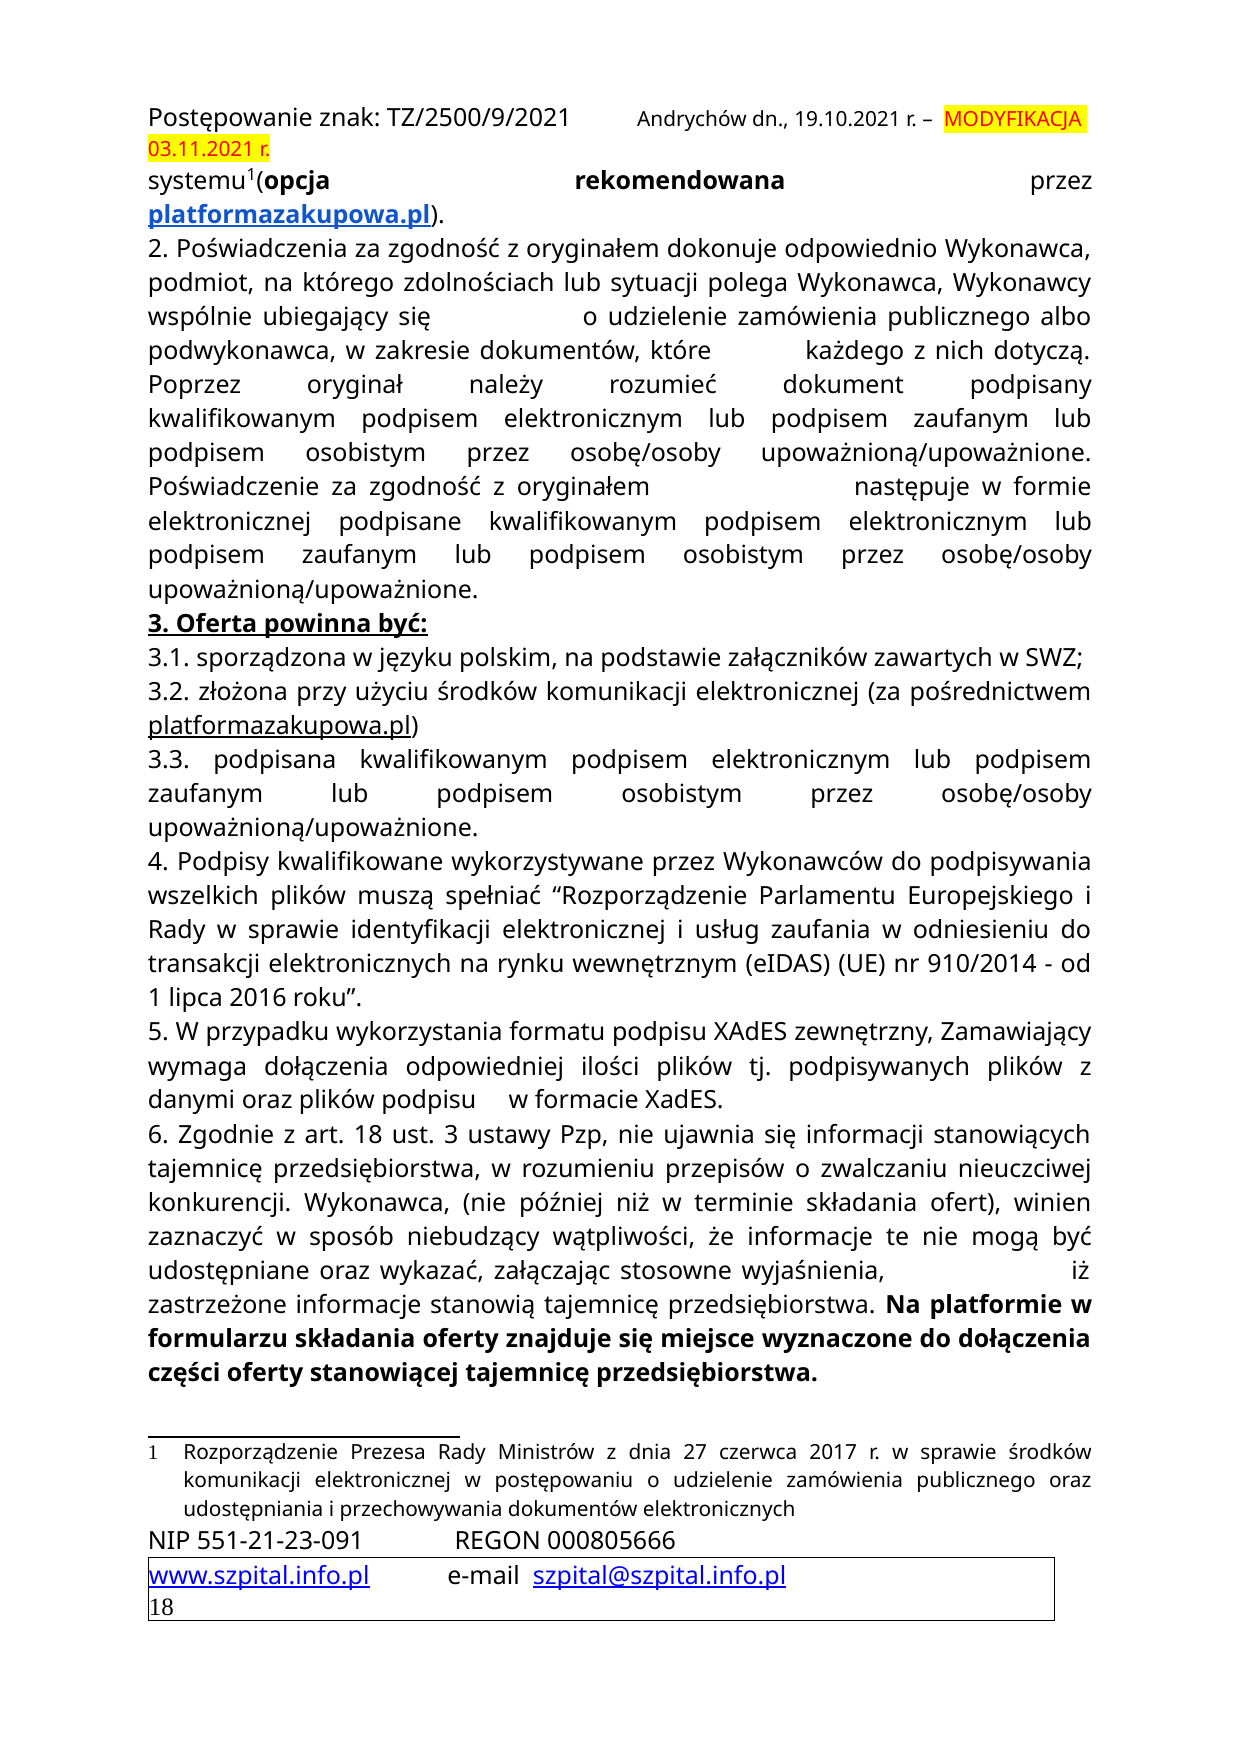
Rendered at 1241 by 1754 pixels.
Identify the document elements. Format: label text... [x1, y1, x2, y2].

text Rozporządzenie Prezesa Rady Ministrów z dnia 27 czerwca 2017 r. w sprawie środków komunikacji elektronicznej w postępowaniu o udzielenie zamówienia publicznego oraz udostępniania i przechowywania dokumentów elektronicznych [148, 1437, 1092, 1522]
text 6. Zgodnie z art. 18 ust. 3 ustawy Pzp, nie ujawnia się informacji stanowiących tajemnicę przedsiębiorstwa, w rozumieniu przepisów o zwalczaniu nieuczciwej konkurencji. Wykonawca, (nie później niż w terminie składania ofert), winien zaznaczyć w sposób niebudzący wątpliwości, że informacje te nie mogą być udostępniane oraz wykazać, załączając stosowne wyjaśnienia, iż zastrzeżone informacje stanowią tajemnicę przedsiębiorstwa. Na platformie w formularzu składania oferty znajduje się miejsce wyznaczone do dołączenia części oferty stanowiącej tajemnicę przedsiębiorstwa. [148, 1116, 1092, 1389]
text 2. Poświadczenia za zgodność z oryginałem dokonuje odpowiednio Wykonawca, podmiot, na którego zdolnościach lub sytuacji polega Wykonawca, Wykonawcy wspólnie ubiegający się o udzielenie zamówienia publicznego albo podwykonawca, w zakresie dokumentów, które każdego z nich dotyczą. Poprzez oryginał należy rozumieć dokument podpisany kwalifikowanym podpisem elektronicznym lub podpisem zaufanym lub podpisem osobistym przez osobę/osoby upoważnioną/upoważnione. Poświadczenie za zgodność z oryginałem następuje w formie elektronicznej podpisane kwalifikowanym podpisem elektronicznym lub podpisem zaufanym lub podpisem osobistym przez osobę/osoby upoważnioną/upoważnione. [148, 231, 1092, 605]
text 5. W przypadku wykorzystania formatu podpisu XAdES zewnętrzny, Zamawiający wymaga dołączenia odpowiedniej ilości plików tj. podpisywanych plików z danymi oraz plików podpisu w formacie XadES. [148, 1014, 1092, 1116]
text 3.2. złożona przy użyciu środków komunikacji elektronicznej (za pośrednictwem platformazakupowa.pl) [148, 673, 1092, 742]
text 3.1. sporządzona w języku polskim, na podstawie załączników zawartych w SWZ; [148, 639, 1092, 673]
text 3.3. podpisana kwalifikowanym podpisem elektronicznym lub podpisem zaufanym lub podpisem osobistym przez osobę/osoby upoważnioną/upoważnione. [148, 742, 1092, 844]
text 1. Oferta, wniosek, podmiotowe oraz przedmiotowe środki dowodowe (jeżeli były wymagane) składane elektronicznie muszą zostać opatrzone podpisem elektronicznym kwalifikowanym w przypadku zamówień o wartości równej lub przekraczającej progi unijne, w przypadku zamówień o wartości niższej od progów unijnych oferta, wniosek, podmiotowe oraz przedmiotowe środki dowodowe (jeżeli były wymagane) składane elektronicznie muszą zostać opatrzone podpisem elektronicznym kwalifikowanym lub podpisem zaufanym lub podpisem osobistym. W procesie składania oferty, wniosku w tym przedmiotowych środków dowodowych na platformie, kwalifikowany podpis elektroniczny Wykonawca składa bezpośrednio na dokumencie, który następnie przesyła do systemu(opcja rekomendowana przez platformazakupowa.pl). [148, 162, 1092, 231]
text 4. Podpisy kwalifikowane wykorzystywane przez Wykonawców do podpisywania wszelkich plików muszą spełniać “Rozporządzenie Parlamentu Europejskiego i Rady w sprawie identyfikacji elektronicznej i usług zaufania w odniesieniu do transakcji elektronicznych na rynku wewnętrznym (eIDAS) (UE) nr 910/2014 - od 1 lipca 2016 roku”. [148, 844, 1092, 1014]
text 3. Oferta powinna być: [148, 605, 1092, 639]
